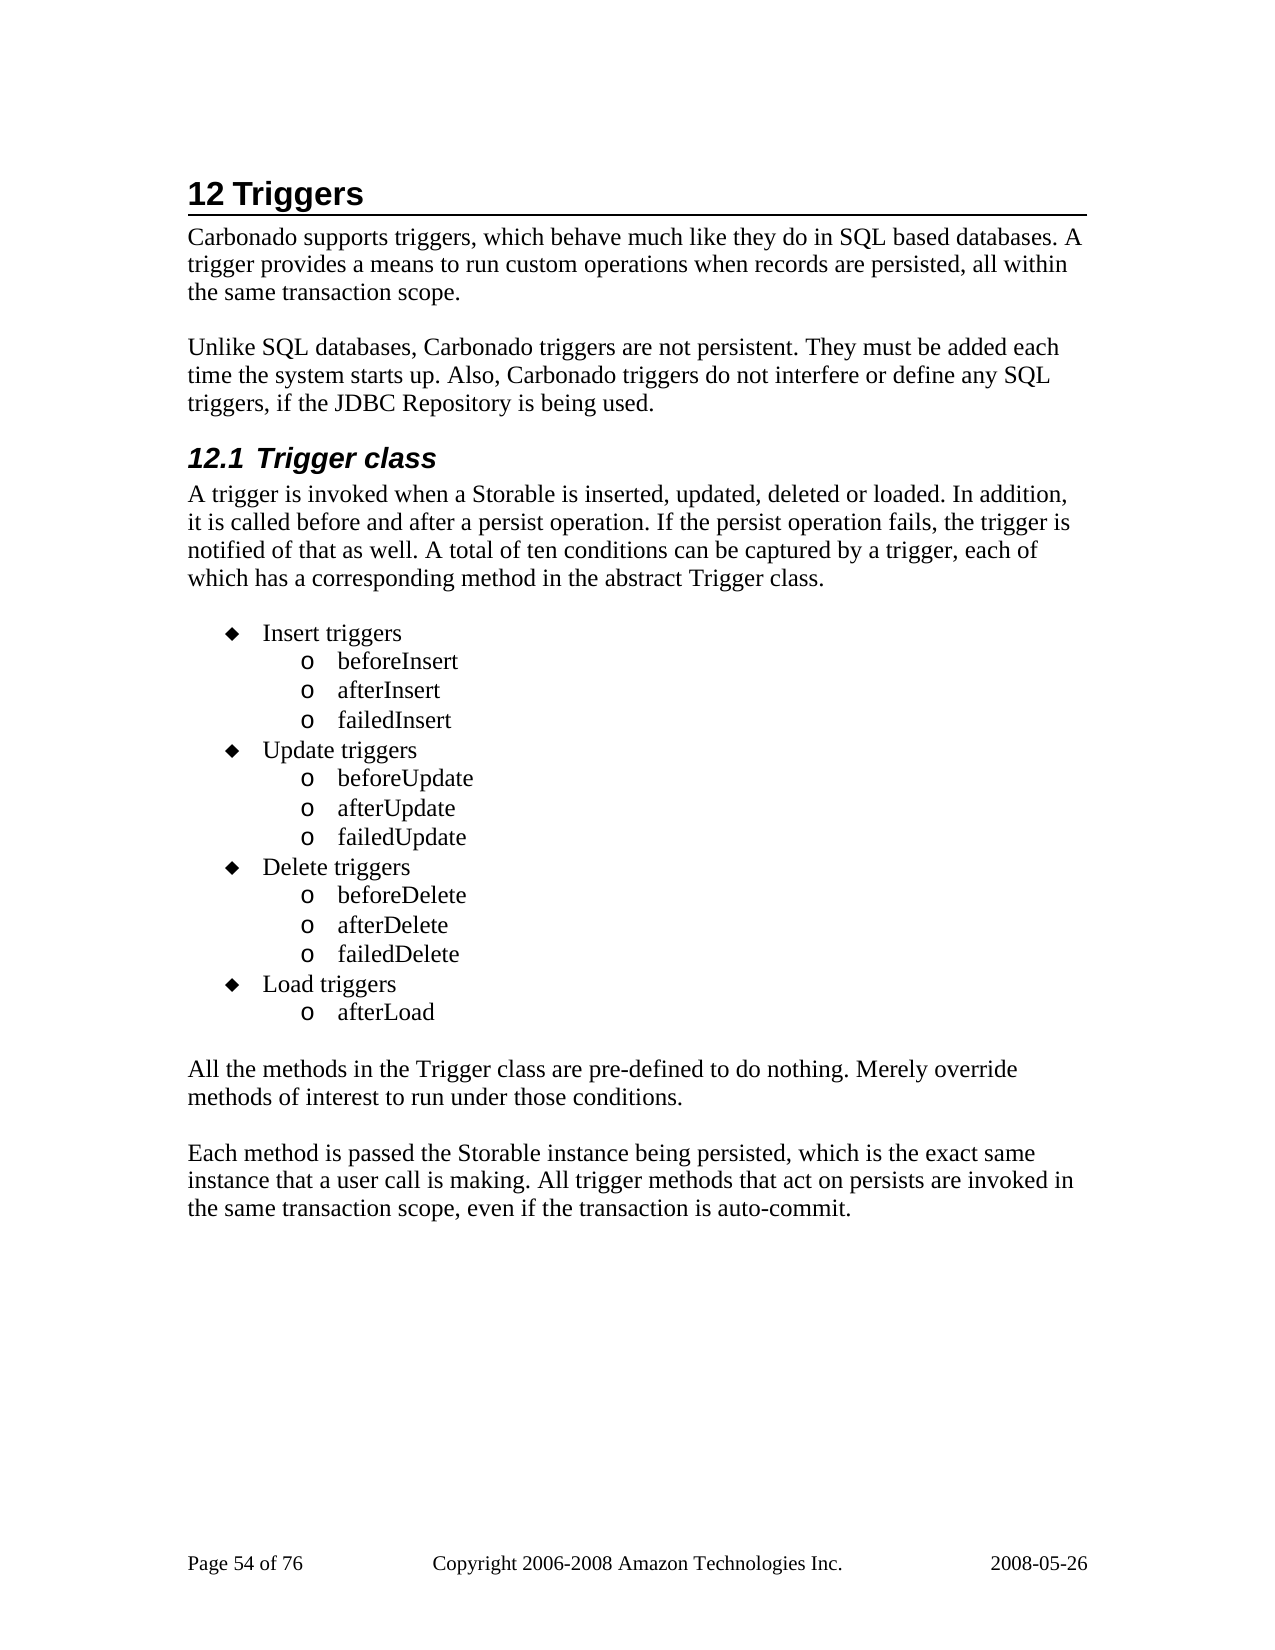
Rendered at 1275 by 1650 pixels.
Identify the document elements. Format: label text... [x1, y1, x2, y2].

list beforeDelete [300, 881, 1087, 911]
text A trigger is invoked when a Storable is inserted, updated, deleted or loaded. In addition, it is called before and after a persist operation. If the persist operation fails, the trigger is notified of that as well. A total of ten conditions can be captured by a trigger, each of which has a corresponding method in the abstract Trigger class. [187, 481, 1087, 591]
list Update triggers [225, 736, 1087, 764]
subtitle Triggers [187, 175, 1087, 216]
list afterDelete [300, 911, 1087, 941]
subtitle Trigger class [187, 442, 1087, 474]
text All the methods in the Trigger class are pre-defined to do nothing. Merely override methods of interest to run under those conditions. [187, 1056, 1087, 1111]
text Each method is passed the Storable instance being persisted, which is the exact same instance that a user call is making. All trigger methods that act on persists are invoked in the same transaction scope, even if the transaction is auto-commit. [187, 1139, 1087, 1222]
list Delete triggers [225, 853, 1087, 881]
text Unlike SQL databases, Carbonado triggers are not persistent. They must be added each time the system starts up. Also, Carbonado triggers do not interfere or define any SQL triggers, if the JDBC Repository is being used. [187, 333, 1087, 417]
list afterInsert [300, 677, 1087, 706]
list afterLoad [300, 998, 1087, 1028]
list failedUpdate [300, 823, 1087, 853]
text Carbonado supports triggers, which behave much like they do in SQL based databases. A trigger provides a means to run custom operations when records are persisted, all within the same transaction scope. [187, 223, 1087, 306]
list beforeUpdate [300, 764, 1087, 794]
list Load triggers [225, 970, 1087, 998]
list Insert triggers [225, 619, 1087, 647]
list beforeInsert [300, 647, 1087, 677]
list afterUpdate [300, 794, 1087, 823]
list failedDelete [300, 941, 1087, 970]
list failedInsert [300, 706, 1087, 736]
